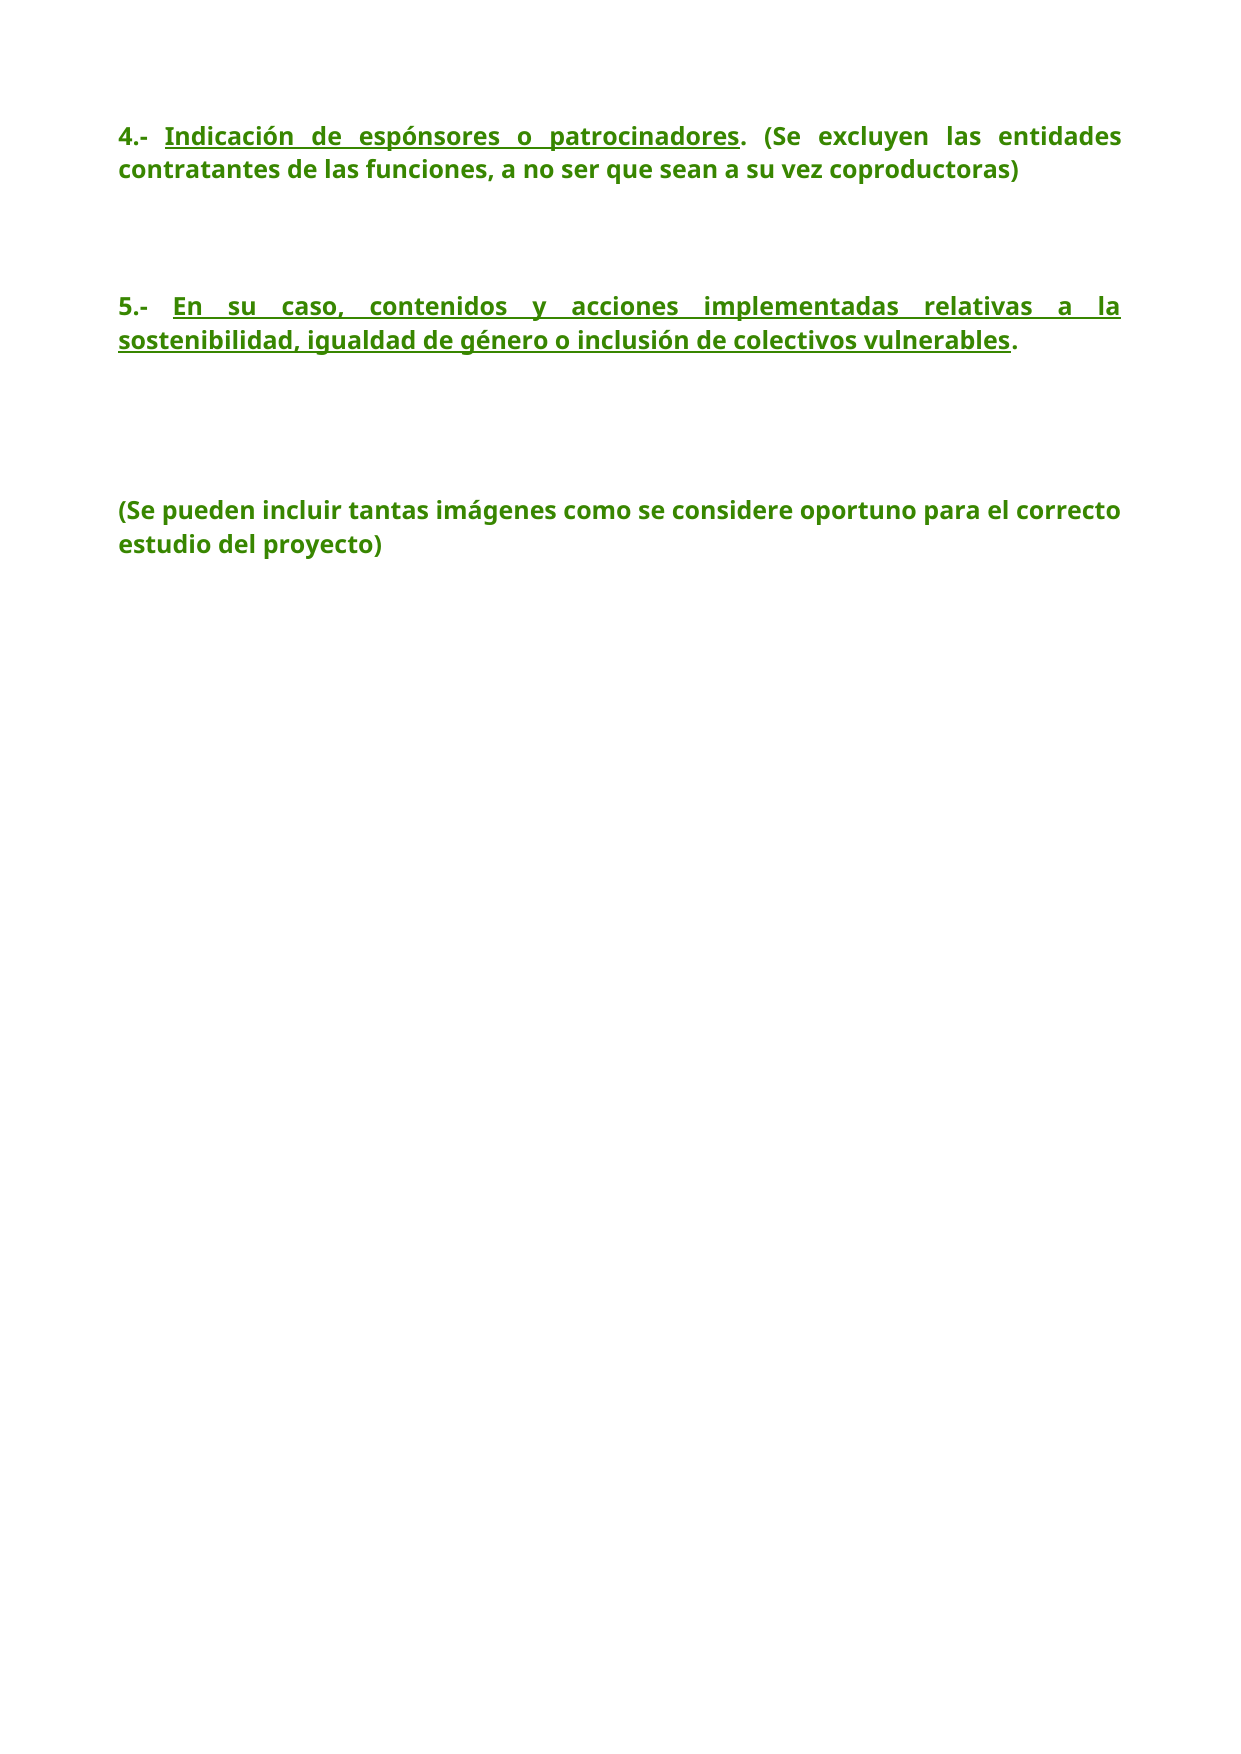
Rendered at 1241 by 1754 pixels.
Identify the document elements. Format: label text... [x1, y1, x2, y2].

text 4.- Indicación de espónsores o patrocinadores. (Se excluyen las entidades contratantes de las funciones, a no ser que sean a su vez coproductoras) [118, 118, 1122, 186]
text 5.- En su caso, contenidos y acciones implementadas relativas a la sostenibilidad, igualdad de género o inclusión de colectivos vulnerables. [118, 288, 1122, 357]
text (Se pueden incluir tantas imágenes como se considere oportuno para el correcto estudio del proyecto) [118, 493, 1122, 561]
